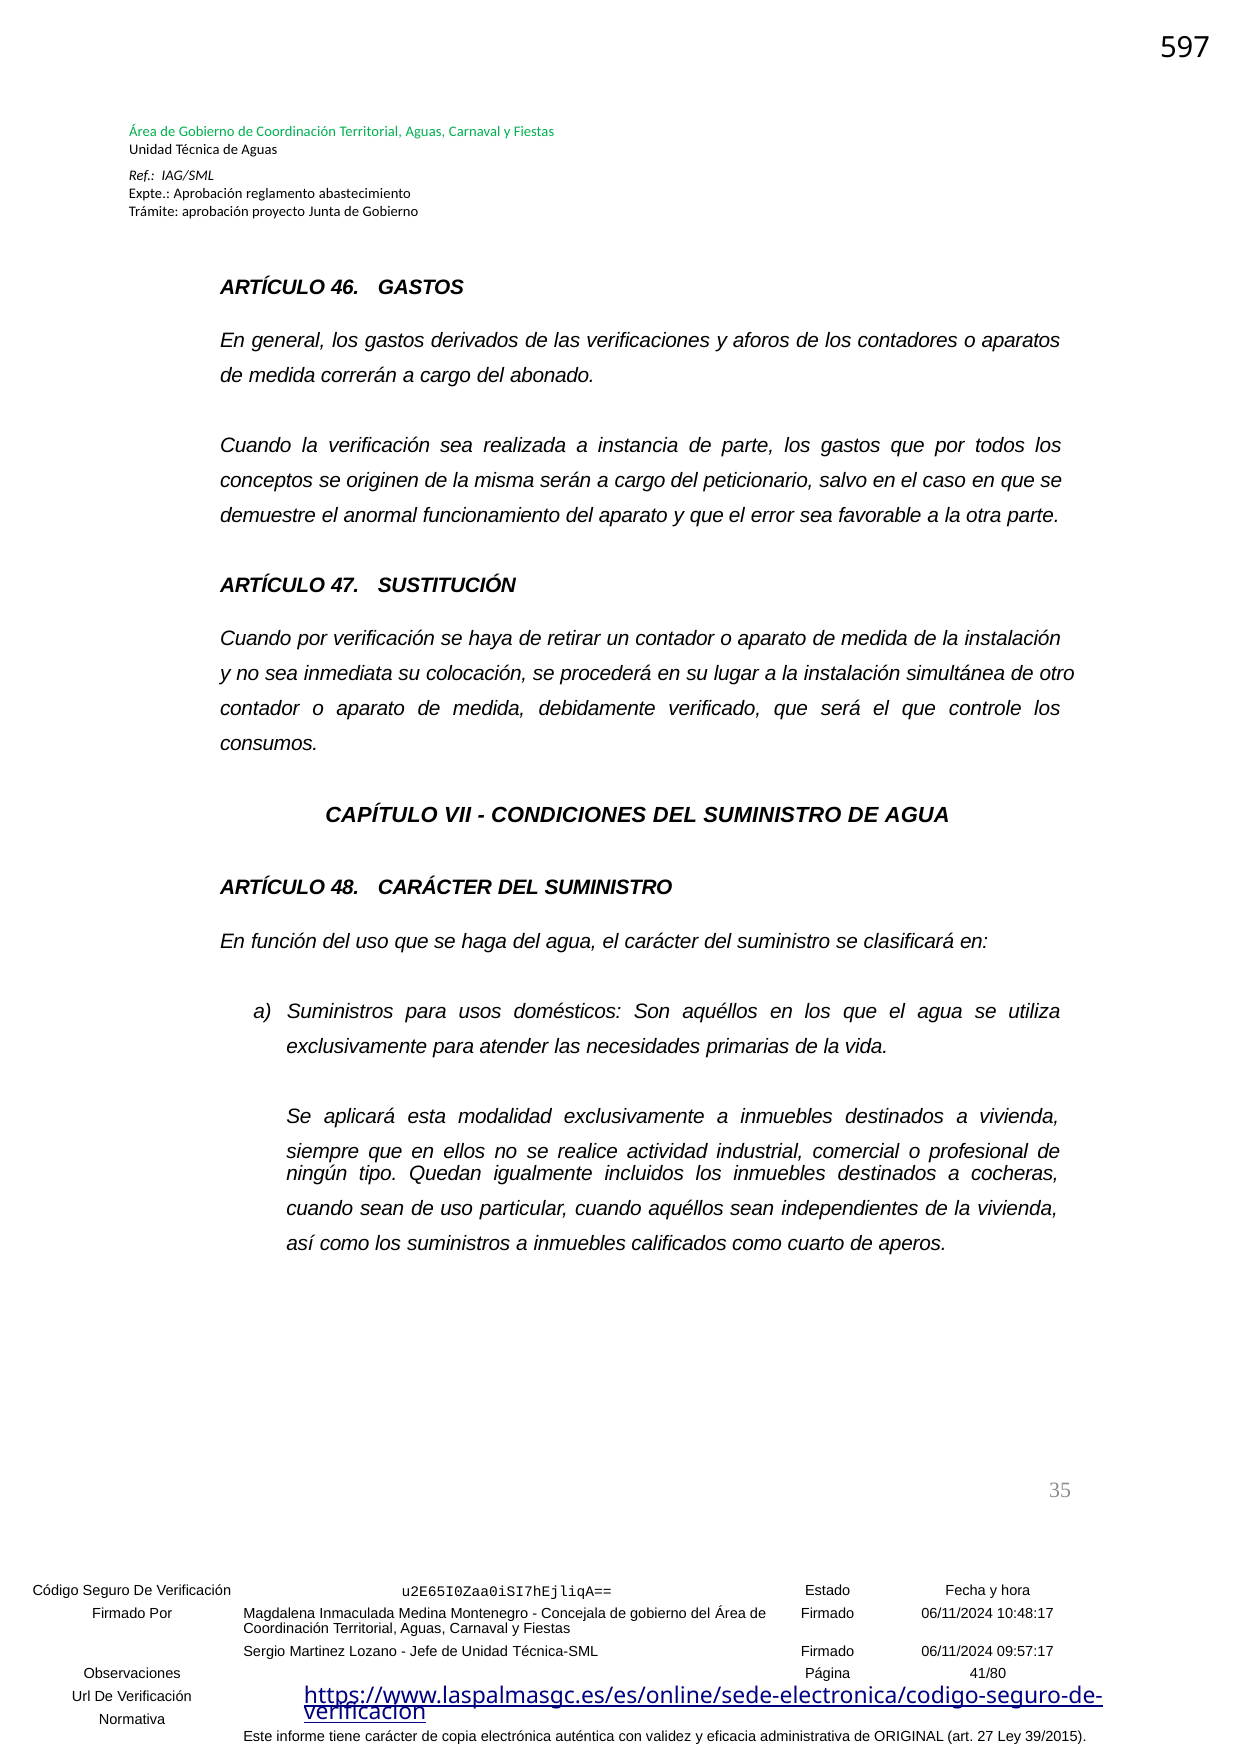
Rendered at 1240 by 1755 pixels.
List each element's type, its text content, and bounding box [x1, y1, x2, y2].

text Este informe tiene carácter de copia electrónica auténtica con validez y eficacia administrativa de ORIGINAL (art. 27 Ley 39/2015). [243, 1728, 1113, 1744]
text conceptos se originen de la misma serán a cargo del peticionario, salvo en el caso en que se [220, 469, 1081, 492]
text Firmado [801, 1643, 876, 1659]
text Url De Verificación [72, 1689, 214, 1705]
text CAPÍTULO VII - CONDICIONES DEL SUMINISTRO DE AGUA [325, 803, 976, 827]
text exclusivamente para atender las necesidades primarias de la vida. [286, 1035, 1081, 1058]
text Ref.: IAG/SML [129, 165, 446, 183]
text ARTÍCULO 46. GASTOS [220, 276, 488, 299]
text 06/11/2024 10:48:17 [921, 1606, 1077, 1622]
text y no sea inmediata su colocación, se procederá en su lugar a la instalación simultánea de otro [220, 663, 1081, 685]
text En general, los gastos derivados de las verificaciones y aforos de los contadores o aparatos [220, 329, 1081, 352]
text Página [805, 1666, 876, 1682]
text Coordinación Territorial, Aguas, Carnaval y Fiestas [243, 1622, 791, 1636]
text Cuando la verificación sea realizada a instancia de parte, los gastos que por todos los [220, 434, 1081, 457]
text Magdalena Inmaculada Medina Montenegro - Concejala de gobierno del Área de [243, 1606, 791, 1622]
text https://www.laspalmasgc.es/es/online/sede-electronica/codigo-seguro-de-verificacion [304, 1690, 1113, 1723]
text consumos. [220, 732, 1081, 755]
text contador o aparato de medida, debidamente verificado, que será el que controle los [220, 698, 1081, 720]
text a) Suministros para usos domésticos: Son aquéllos en los que el agua se utiliza [253, 1000, 1081, 1023]
text Sergio Martinez Lozano - Jefe de Unidad Técnica-SML [243, 1643, 623, 1659]
text Fecha y hora [945, 1583, 1052, 1599]
text ningún tipo. Quedan igualmente incluidos los inmuebles destinados a cocheras, [286, 1163, 1081, 1185]
text así como los suministros a inmuebles calificados como cuarto de aperos. [286, 1232, 1081, 1255]
text Cuando por verificación se haya de retirar un contador o aparato de medida de la instalación [220, 628, 1081, 650]
text Se aplicará esta modalidad exclusivamente a inmuebles destinados a vivienda, [286, 1105, 1081, 1128]
text ARTÍCULO 48. CARÁCTER DEL SUMINISTRO [220, 877, 695, 899]
text Firmado Por [92, 1606, 243, 1622]
text Normativa [99, 1712, 214, 1728]
text Expte.: Aprobación reglamento abastecimiento [129, 183, 446, 202]
text cuando sean de uso particular, cuando aquéllos sean independientes de la vivienda, [286, 1197, 1081, 1220]
text u2E65I0Zaa0iSI7hEjliqA== [401, 1584, 636, 1600]
text Trámite: aprobación proyecto Junta de Gobierno [129, 202, 446, 219]
text 3 [1049, 1478, 1060, 1502]
text de medida correrán a cargo del abonado. [220, 364, 1081, 387]
text Unidad Técnica de Aguas [129, 140, 581, 158]
text Estado [805, 1583, 872, 1599]
text Observaciones [83, 1666, 214, 1682]
text ARTÍCULO 47. SUSTITUCIÓN [220, 574, 539, 597]
text En función del uso que se haga del agua, el carácter del suministro se clasificará en: [220, 930, 1006, 953]
text Código Seguro De Verificación [32, 1583, 257, 1599]
text 41/80 [969, 1666, 1077, 1682]
text 5 [1060, 1478, 1096, 1502]
text siempre que en ellos no se realice actividad industrial, comercial o profesional de [286, 1140, 1081, 1163]
text Firmado [801, 1606, 876, 1622]
text 597 [1160, 31, 1233, 64]
text 06/11/2024 09:57:17 [921, 1643, 1077, 1659]
text demuestre el anormal funcionamiento del aparato y que el error sea favorable a la otra parte. [220, 504, 1081, 527]
text Área de Gobierno de Coordinación Territorial, Aguas, Carnaval y Fiestas [129, 122, 581, 140]
